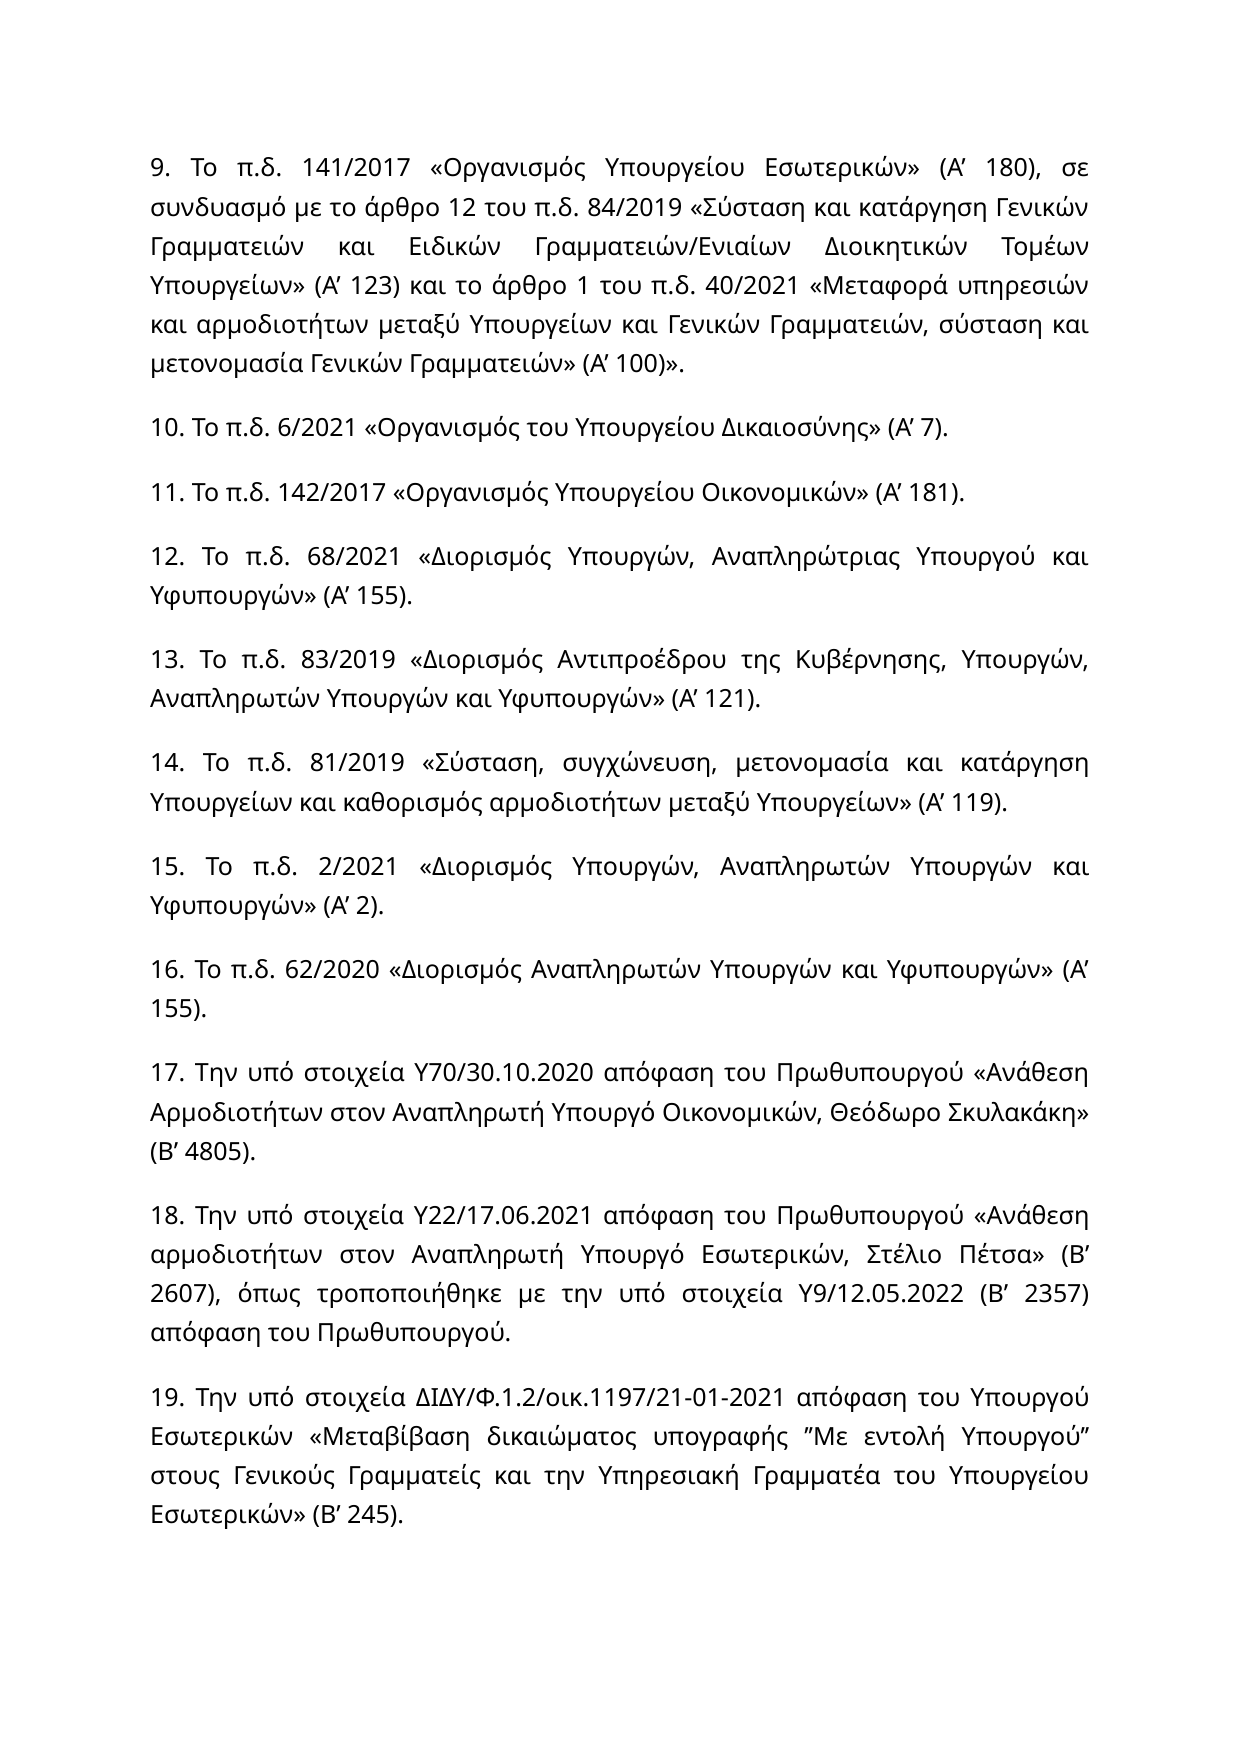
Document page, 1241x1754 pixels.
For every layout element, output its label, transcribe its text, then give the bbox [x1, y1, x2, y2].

text 18. Την υπό στοιχεία Υ22/17.06.2021 απόφαση του Πρωθυπουργού «Ανάθεση αρμοδιοτήτων στον Αναπληρωτή Υπουργό Εσωτερικών, Στέλιο Πέτσα» (Β’ 2607), όπως τροποποιήθηκε με την υπό στοιχεία Υ9/12.05.2022 (Β’ 2357) απόφαση του Πρωθυπουργού. [150, 1197, 1090, 1349]
text 15. Το π.δ. 2/2021 «Διορισμός Υπουργών, Αναπληρωτών Υπουργών και Υφυπουργών» (Α’ 2). [150, 848, 1090, 922]
text 12. Το π.δ. 68/2021 «Διορισμός Υπουργών, Αναπληρώτριας Υπουργού και Υφυπουργών» (Α’ 155). [150, 538, 1090, 612]
text 19. Την υπό στοιχεία ΔΙΔΥ/Φ.1.2/οικ.1197/21-01-2021 απόφαση του Υπουργού Εσωτερικών «Μεταβίβαση δικαιώματος υπογραφής ’’Με εντολή Υπουργού’’ στους Γενικούς Γραμματείς και την Υπηρεσιακή Γραμματέα του Υπουργείου Εσωτερικών» (Β’ 245). [150, 1379, 1090, 1531]
text 14. Το π.δ. 81/2019 «Σύσταση, συγχώνευση, μετονομασία και κατάργηση Υπουργείων και καθορισμός αρμοδιοτήτων μεταξύ Υπουργείων» (Α’ 119). [150, 745, 1090, 818]
text 13. Το π.δ. 83/2019 «Διορισμός Αντιπροέδρου της Κυβέρνησης, Υπουργών, Αναπληρωτών Υπουργών και Υφυπουργών» (Α’ 121). [150, 642, 1090, 715]
text 9. Το π.δ. 141/2017 «Οργανισμός Υπουργείου Εσωτερικών» (Α’ 180), σε συνδυασμό με το άρθρο 12 του π.δ. 84/2019 «Σύσταση και κατάργηση Γενικών Γραμματειών και Ειδικών Γραμματειών/Ενιαίων Διοικητικών Τομέων Υπουργείων» (Α’ 123) και το άρθρο 1 του π.δ. 40/2021 «Μεταφορά υπηρεσιών και αρμοδιοτήτων μεταξύ Υπουργείων και Γενικών Γραμματειών, σύσταση και μετονομασία Γενικών Γραμματειών» (Α’ 100)». [150, 150, 1090, 380]
text 16. Το π.δ. 62/2020 «Διορισμός Αναπληρωτών Υπουργών και Υφυπουργών» (Α’ 155). [150, 952, 1090, 1025]
text 11. Το π.δ. 142/2017 «Οργανισμός Υπουργείου Οικονομικών» (Α’ 181). [150, 474, 1090, 508]
text 10. Το π.δ. 6/2021 «Οργανισμός του Υπουργείου Δικαιοσύνης» (Α’ 7). [150, 410, 1090, 444]
text 17. Tην υπό στοιχεία Υ70/30.10.2020 απόφαση του Πρωθυπουργού «Ανάθεση Αρμοδιοτήτων στον Αναπληρωτή Υπουργό Οικονομικών, Θεόδωρο Σκυλακάκη» (Β’ 4805). [150, 1055, 1090, 1167]
